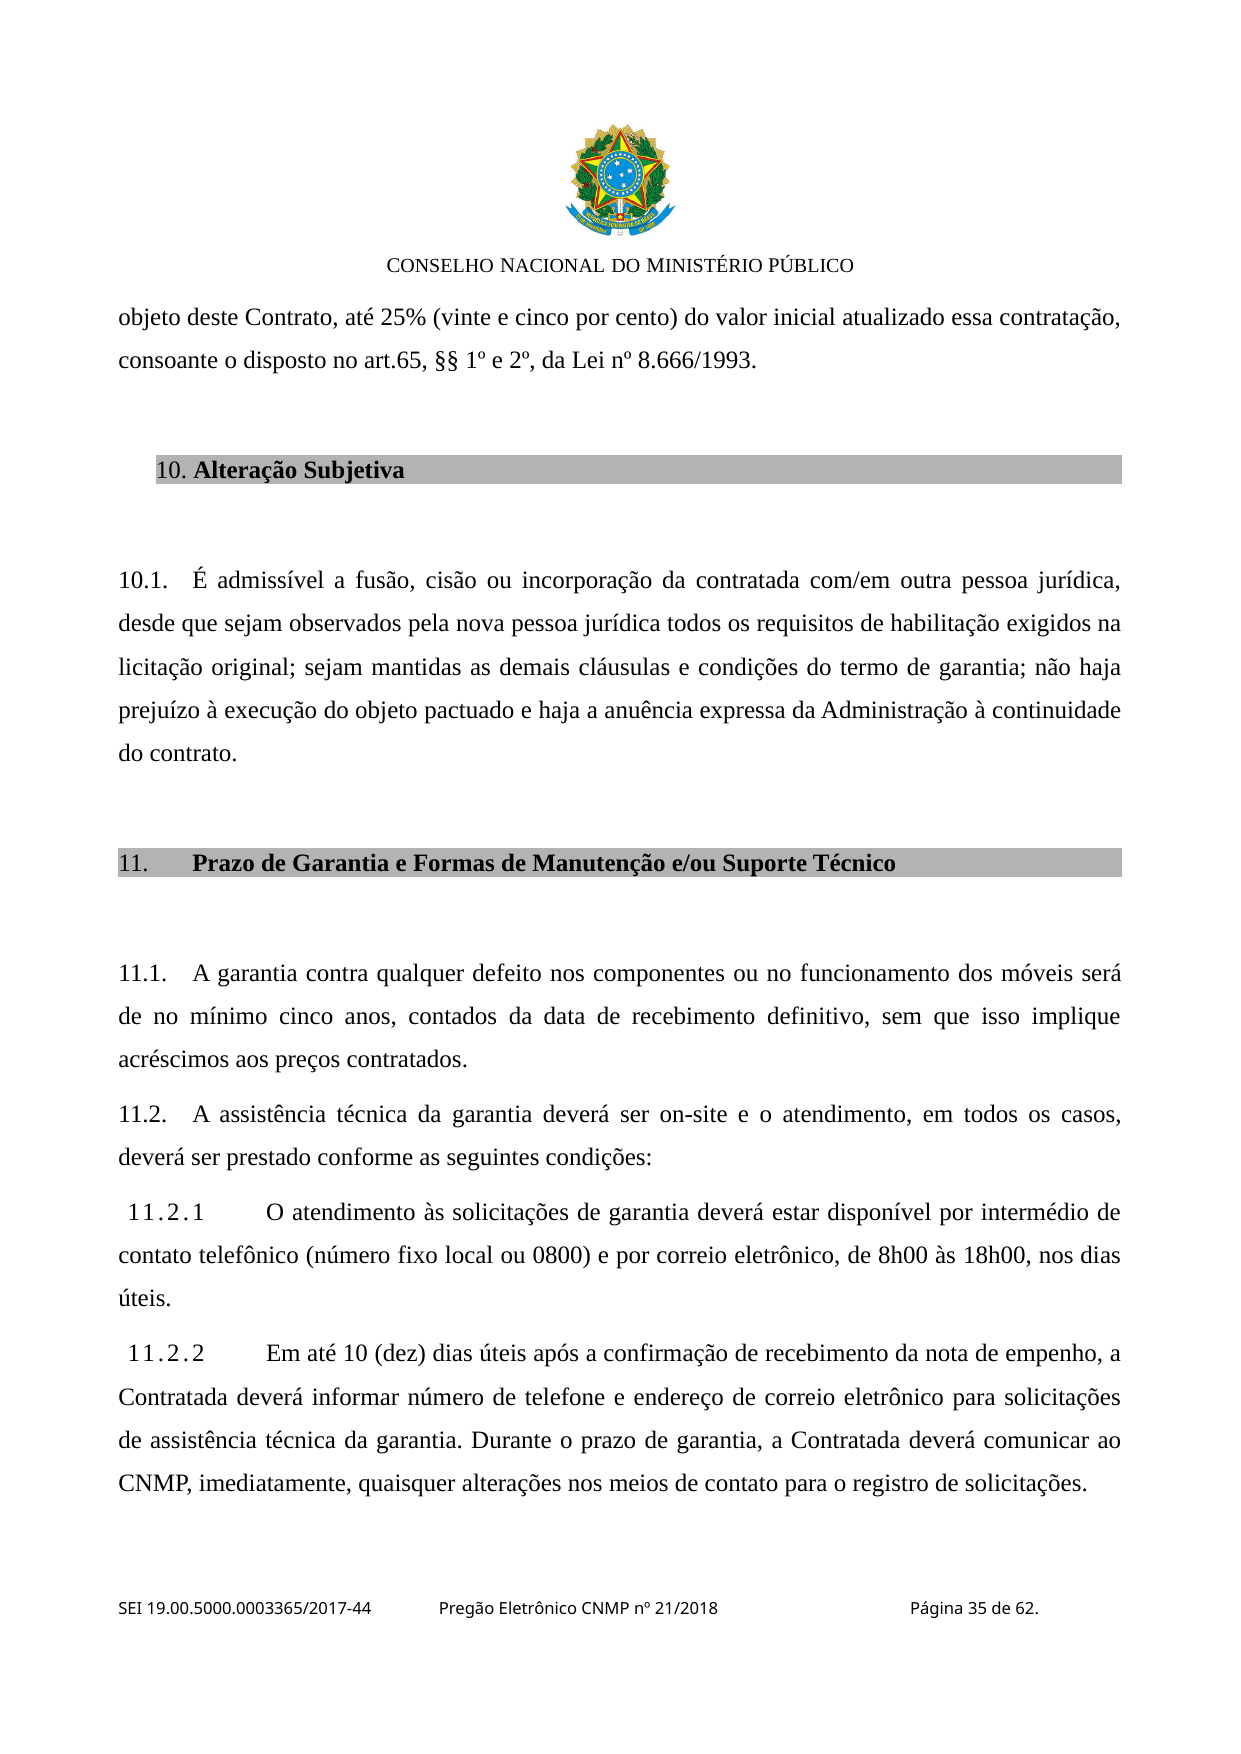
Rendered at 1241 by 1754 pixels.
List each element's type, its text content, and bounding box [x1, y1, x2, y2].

list Alteração Subjetiva [156, 455, 1122, 484]
list Prazo de Garantia e Formas de Manutenção e/ou Suporte Técnico [118, 848, 1122, 877]
list A assistência técnica da garantia deverá ser on-site e o atendimento, em todos os casos, deverá ser prestado conforme as seguintes condições: [118, 1099, 1122, 1171]
list A garantia contra qualquer defeito nos componentes ou no funcionamento dos móveis será de no mínimo cinco anos, contados da data de recebimento definitivo, sem que isso implique acréscimos aos preços contratados. [118, 958, 1122, 1073]
list O atendimento às solicitações de garantia deverá estar disponível por intermédio de contato telefônico (número fixo local ou 0800) e por correio eletrônico, de 8h00 às 18h00, nos dias úteis. [118, 1197, 1122, 1312]
list Em até 10 (dez) dias úteis após a confirmação de recebimento da nota de empenho, a Contratada deverá informar número de telefone e endereço de correio eletrônico para solicitações de assistência técnica da garantia. Durante o prazo de garantia, a Contratada deverá comunicar ao CNMP, imediatamente, quaisquer alterações nos meios de contato para o registro de solicitações. [118, 1338, 1122, 1497]
list objeto deste Contrato, até 25% (vinte e cinco por cento) do valor inicial atualizado essa contratação, consoante o disposto no art.65, §§ 1º e 2º, da Lei nº 8.666/1993. [118, 302, 1122, 374]
list É admissível a fusão, cisão ou incorporação da contratada com/em outra pessoa jurídica, desde que sejam observados pela nova pessoa jurídica todos os requisitos de habilitação exigidos na licitação original; sejam mantidas as demais cláusulas e condições do termo de garantia; não haja prejuízo à execução do objeto pactuado e haja a anuência expressa da Administração à continuidade do contrato. [118, 565, 1122, 767]
